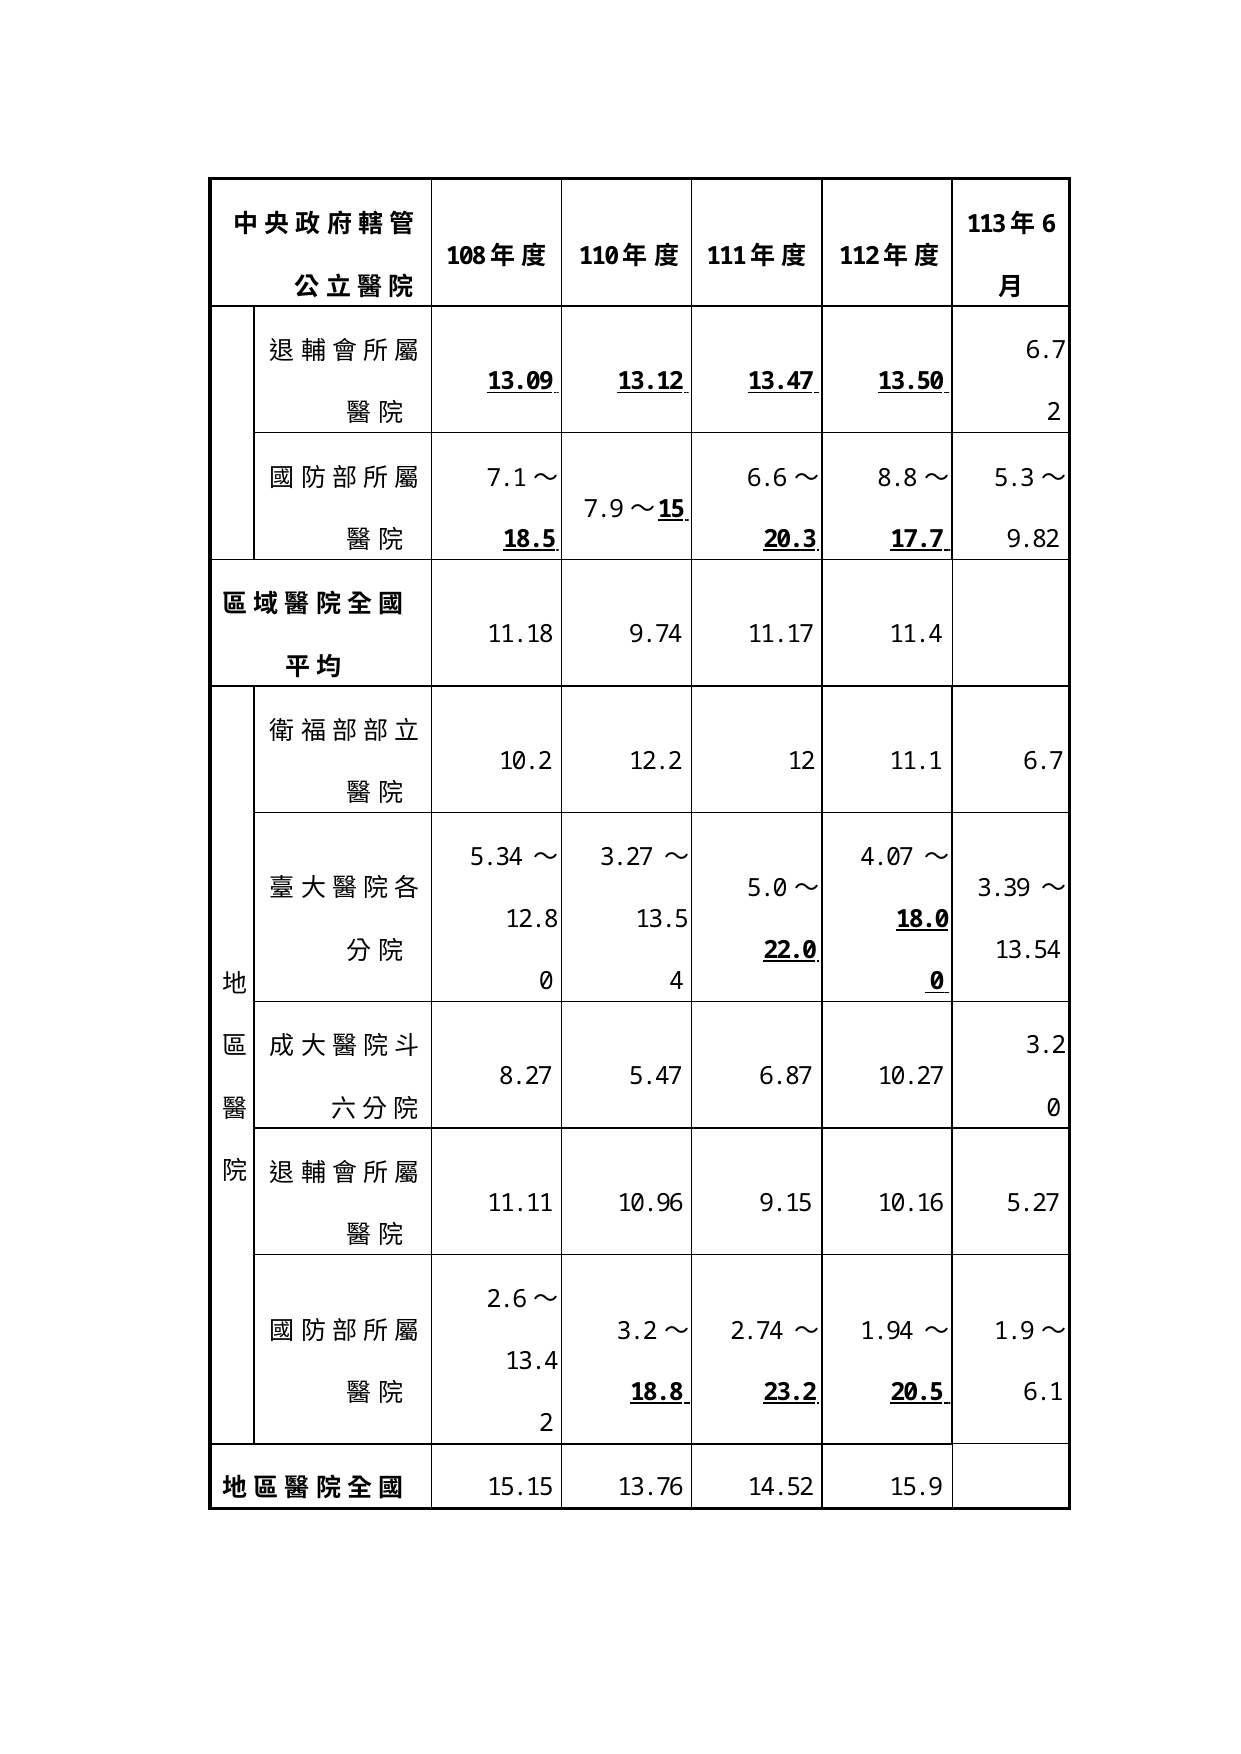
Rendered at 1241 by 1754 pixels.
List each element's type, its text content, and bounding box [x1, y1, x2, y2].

table_cell 5.34〜12.80 [432, 813, 561, 1001]
table_cell 區域醫院全國平均 [212, 560, 431, 685]
table_cell 衛福部部立醫院 [255, 687, 431, 812]
table_cell 2.6〜13.42 [432, 1255, 561, 1443]
table_header 113年6月 [953, 180, 1068, 305]
table_cell [953, 560, 1068, 685]
table_cell 9.15 [692, 1129, 821, 1254]
table_cell 3.20 [953, 1002, 1068, 1127]
table_cell 13.76 [562, 1445, 691, 1507]
table_cell 退輔會所屬醫院 [255, 1129, 431, 1254]
table_header 108年度 [432, 180, 561, 305]
table_cell 8.8〜17.7 [823, 433, 951, 558]
table_cell 3.2〜18.8 [562, 1255, 691, 1443]
table_cell 國防部所屬醫院 [255, 1255, 431, 1443]
table_cell 14.52 [692, 1445, 821, 1507]
table_cell 地區醫院 [212, 687, 253, 1443]
table_cell 11.1 [823, 687, 951, 812]
table_cell 5.27 [953, 1129, 1068, 1254]
table_cell 13.12 [562, 307, 691, 432]
table_cell 10.27 [823, 1002, 951, 1127]
table_cell 13.09 [432, 307, 561, 432]
table_cell 12.2 [562, 687, 691, 812]
table_header 112年度 [823, 180, 951, 305]
table_cell 12 [692, 687, 821, 812]
table_cell 8.27 [432, 1002, 561, 1127]
table_cell 11.18 [432, 560, 561, 685]
table_cell 6.72 [953, 307, 1068, 432]
table_cell 成大醫院斗六分院 [255, 1002, 431, 1127]
table_cell 6.6〜20.3 [692, 433, 821, 558]
table_cell 1.94〜20.5 [823, 1255, 951, 1443]
table_cell 地區醫院全國 [212, 1445, 431, 1507]
table_cell 1.9〜6.1 [953, 1255, 1068, 1443]
table_cell 13.47 [692, 307, 821, 432]
table_header 111年度 [692, 180, 821, 305]
table_cell 7.9〜15 [562, 433, 691, 558]
table_cell 11.4 [823, 560, 952, 685]
table_cell 5.0〜22.0 [692, 813, 821, 1001]
table_cell 5.3〜9.82 [953, 433, 1068, 558]
table_cell 國防部所屬醫院 [255, 433, 431, 558]
table_cell 10.2 [432, 687, 561, 812]
table_cell 7.1〜18.5 [432, 433, 561, 558]
table_cell 9.74 [562, 560, 691, 685]
table_cell 11.11 [432, 1129, 561, 1254]
table_cell 6.7 [953, 687, 1068, 812]
table_header 中央政府轄管公立醫院 [212, 180, 431, 305]
table_cell 4.07〜18.00 [823, 813, 951, 1001]
table_cell 2.74〜23.2 [692, 1255, 821, 1443]
table_cell 11.17 [692, 560, 821, 685]
table_cell 3.39〜13.54 [953, 813, 1068, 1001]
table_header 110年度 [562, 180, 691, 305]
table_cell 13.50 [823, 307, 951, 432]
table_cell 退輔會所屬醫院 [255, 307, 431, 432]
table_cell 3.27〜13.54 [562, 813, 691, 1001]
table_cell 15.15 [432, 1445, 561, 1507]
table_cell 10.96 [562, 1129, 691, 1254]
table_cell 5.47 [562, 1002, 691, 1127]
table_cell [212, 307, 253, 558]
table_cell 6.87 [692, 1002, 821, 1127]
table_cell 臺大醫院各分院 [255, 813, 431, 1001]
table_cell 10.16 [823, 1129, 951, 1254]
table_cell [953, 1444, 1068, 1507]
table_cell 15.9 [823, 1445, 952, 1507]
